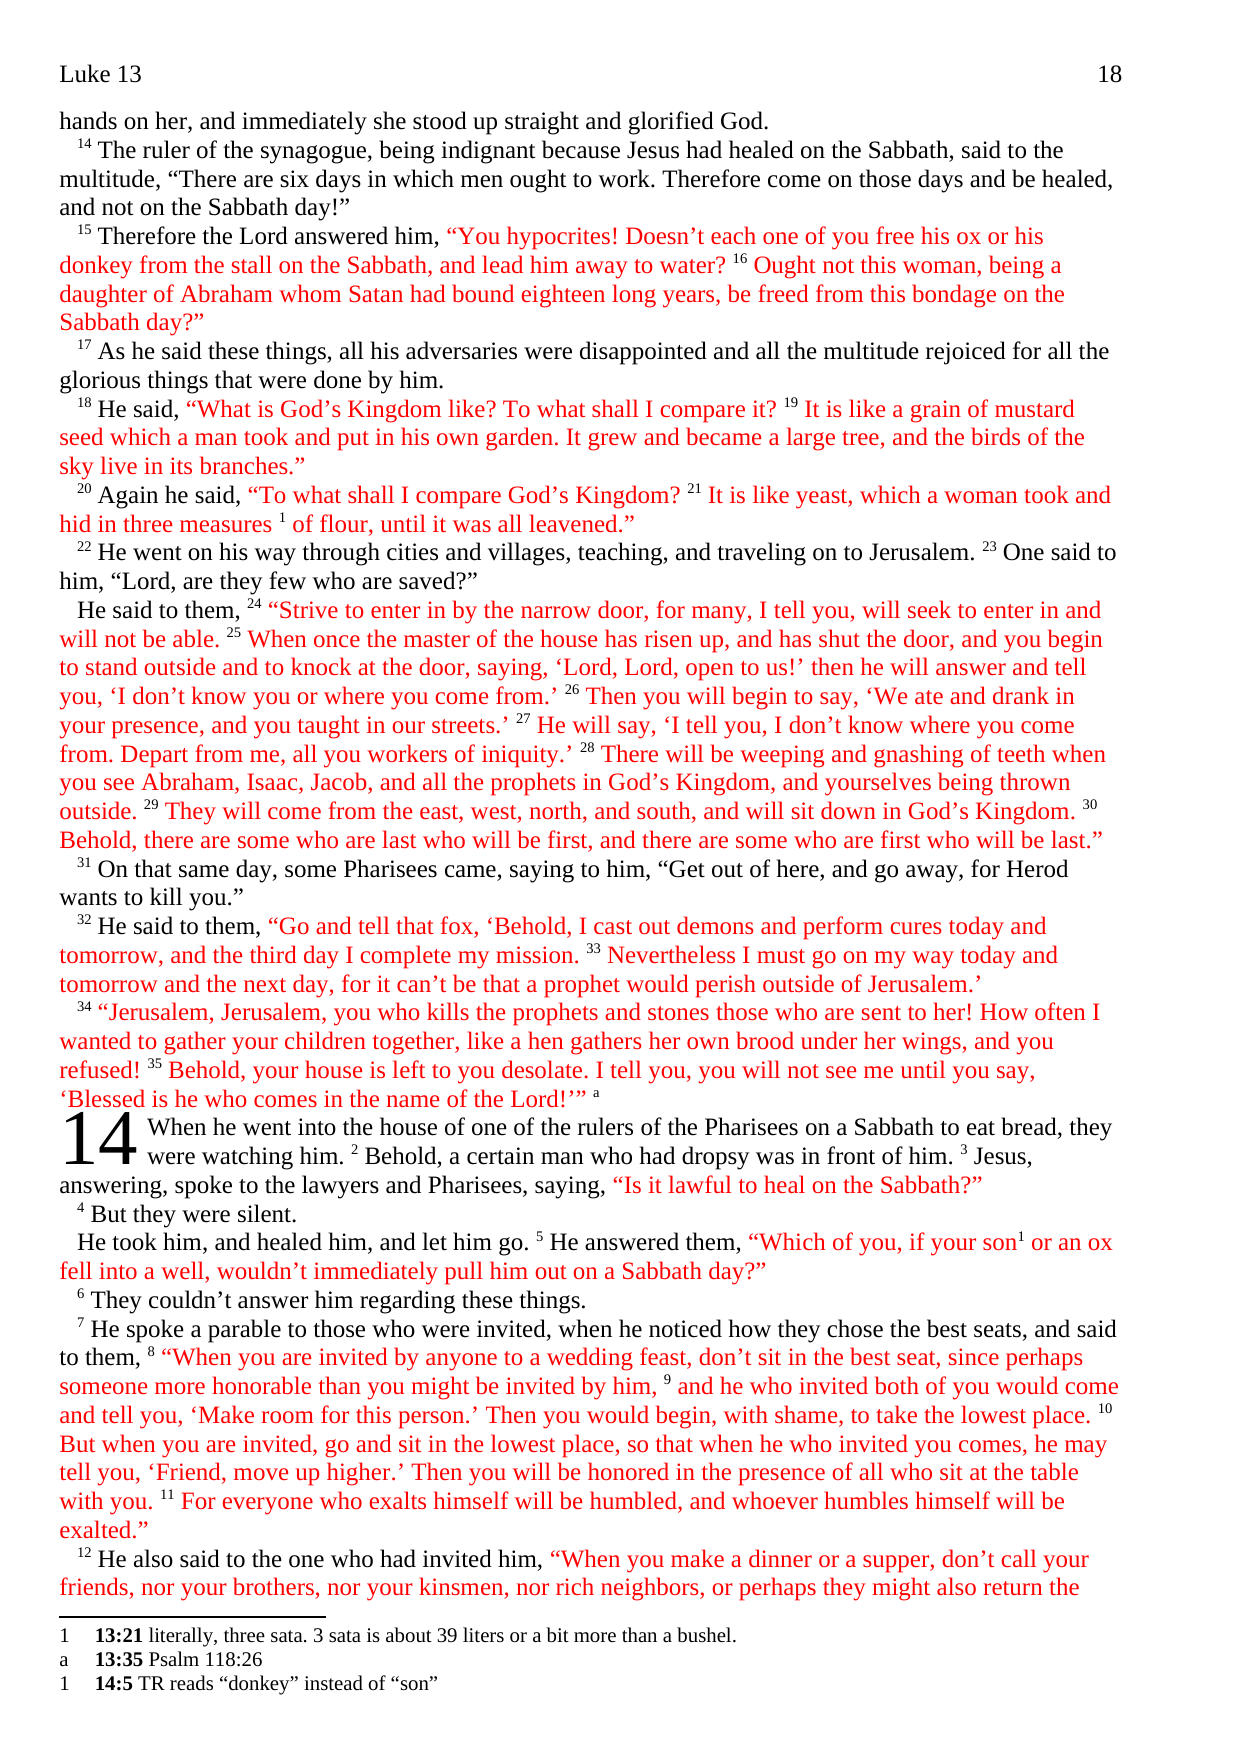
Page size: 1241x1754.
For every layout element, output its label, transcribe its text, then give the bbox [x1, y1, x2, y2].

text He took him, and healed him, and let him go. 5 He answered them, “Which of you, if your son or an ox fell into a well, wouldn’t immediately pull him out on a Sabbath day?” [59, 1227, 1122, 1285]
text 7 He spoke a parable to those who were invited, when he noticed how they chose the best seats, and said to them, 8 “When you are invited by anyone to a wedding feast, don’t sit in the best seat, since perhaps someone more honorable than you might be invited by him, 9 and he who invited both of you would come and tell you, ‘Make room for this person.’ Then you would begin, with shame, to take the lowest place. 10 But when you are invited, go and sit in the lowest place, so that when he who invited you comes, he may tell you, ‘Friend, move up higher.’ Then you will be honored in the presence of all who sit at the table with you. 11 For everyone who exalts himself will be humbled, and whoever humbles himself will be exalted.” [59, 1314, 1122, 1544]
text 13:35 Psalm 118:26 [59, 1647, 1122, 1671]
text 6 They couldn’t answer him regarding these things. [59, 1285, 1122, 1314]
text He said to them, 24 “Strive to enter in by the narrow door, for many, I tell you, will seek to enter in and will not be able. 25 When once the master of the house has risen up, and has shut the door, and you begin to stand outside and to knock at the door, saying, ‘Lord, Lord, open to us!’ then he will answer and tell you, ‘I don’t know you or where you come from.’ 26 Then you will begin to say, ‘We ate and drank in your presence, and you taught in our streets.’ 27 He will say, ‘I tell you, I don’t know where you come from. Depart from me, all you workers of iniquity.’ 28 There will be weeping and gnashing of teeth when you see Abraham, Isaac, Jacob, and all the prophets in God’s Kingdom, and yourselves being thrown outside. 29 They will come from the east, west, north, and south, and will sit down in God’s Kingdom. 30 Behold, there are some who are last who will be first, and there are some who are first who will be last.” [59, 595, 1122, 854]
text 14:5 TR reads “donkey” instead of “son” [59, 1671, 1122, 1695]
text 22 He went on his way through cities and villages, teaching, and traveling on to Jerusalem. 23 One said to him, “Lord, are they few who are saved?” [59, 537, 1122, 595]
text 31 On that same day, some Pharisees came, saying to him, “Get out of here, and go away, for Herod wants to kill you.” [59, 854, 1122, 911]
text 17 As he said these things, all his adversaries were disappointed and all the multitude rejoiced for all the glorious things that were done by him. [59, 336, 1122, 394]
text 32 He said to them, “Go and tell that fox, ‘Behold, I cast out demons and perform cures today and tomorrow, and the third day I complete my mission. 33 Nevertheless I must go on my way today and tomorrow and the next day, for it can’t be that a prophet would perish outside of Jerusalem.’ [59, 911, 1122, 997]
text 14 The ruler of the synagogue, being indignant because Jesus had healed on the Sabbath, said to the multitude, “There are six days in which men ought to work. Therefore come on those days and be healed, and not on the Sabbath day!” [59, 135, 1122, 221]
text 4 But they were silent. [59, 1199, 1122, 1227]
text 15 Therefore the Lord answered him, “You hypocrites! Doesn’t each one of you free his ox or his donkey from the stall on the Sabbath, and lead him away to water? 16 Ought not this woman, being a daughter of Abraham whom Satan had bound eighteen long years, be freed from this bondage on the Sabbath day?” [59, 221, 1122, 336]
text hands on her, and immediately she stood up straight and glorified God. [59, 106, 1122, 135]
text 14When he went into the house of one of the rulers of the Pharisees on a Sabbath to eat bread, they were watching him. 2 Behold, a certain man who had dropsy was in front of him. 3 Jesus, answering, spoke to the lawyers and Pharisees, saying, “Is it lawful to heal on the Sabbath?” [59, 1112, 1122, 1199]
text 12 He also said to the one who had invited him, “When you make a dinner or a supper, don’t call your friends, nor your brothers, nor your kinsmen, nor rich neighbors, or perhaps they might also return the [59, 1544, 1122, 1601]
text 13:21 literally, three sata. 3 sata is about 39 liters or a bit more than a bushel. [59, 1623, 1122, 1647]
text 18 He said, “What is God’s Kingdom like? To what shall I compare it? 19 It is like a grain of mustard seed which a man took and put in his own garden. It grew and became a large tree, and the birds of the sky live in its branches.” [59, 394, 1122, 480]
text 20 Again he said, “To what shall I compare God’s Kingdom? 21 It is like yeast, which a woman took and hid in three measures of flour, until it was all leavened.” [59, 480, 1122, 537]
text 34 “Jerusalem, Jerusalem, you who kills the prophets and stones those who are sent to her! How often I wanted to gather your children together, like a hen gathers her own brood under her wings, and you refused! 35 Behold, your house is left to you desolate. I tell you, you will not see me until you say, ‘Blessed is he who comes in the name of the Lord!’” [59, 997, 1122, 1112]
